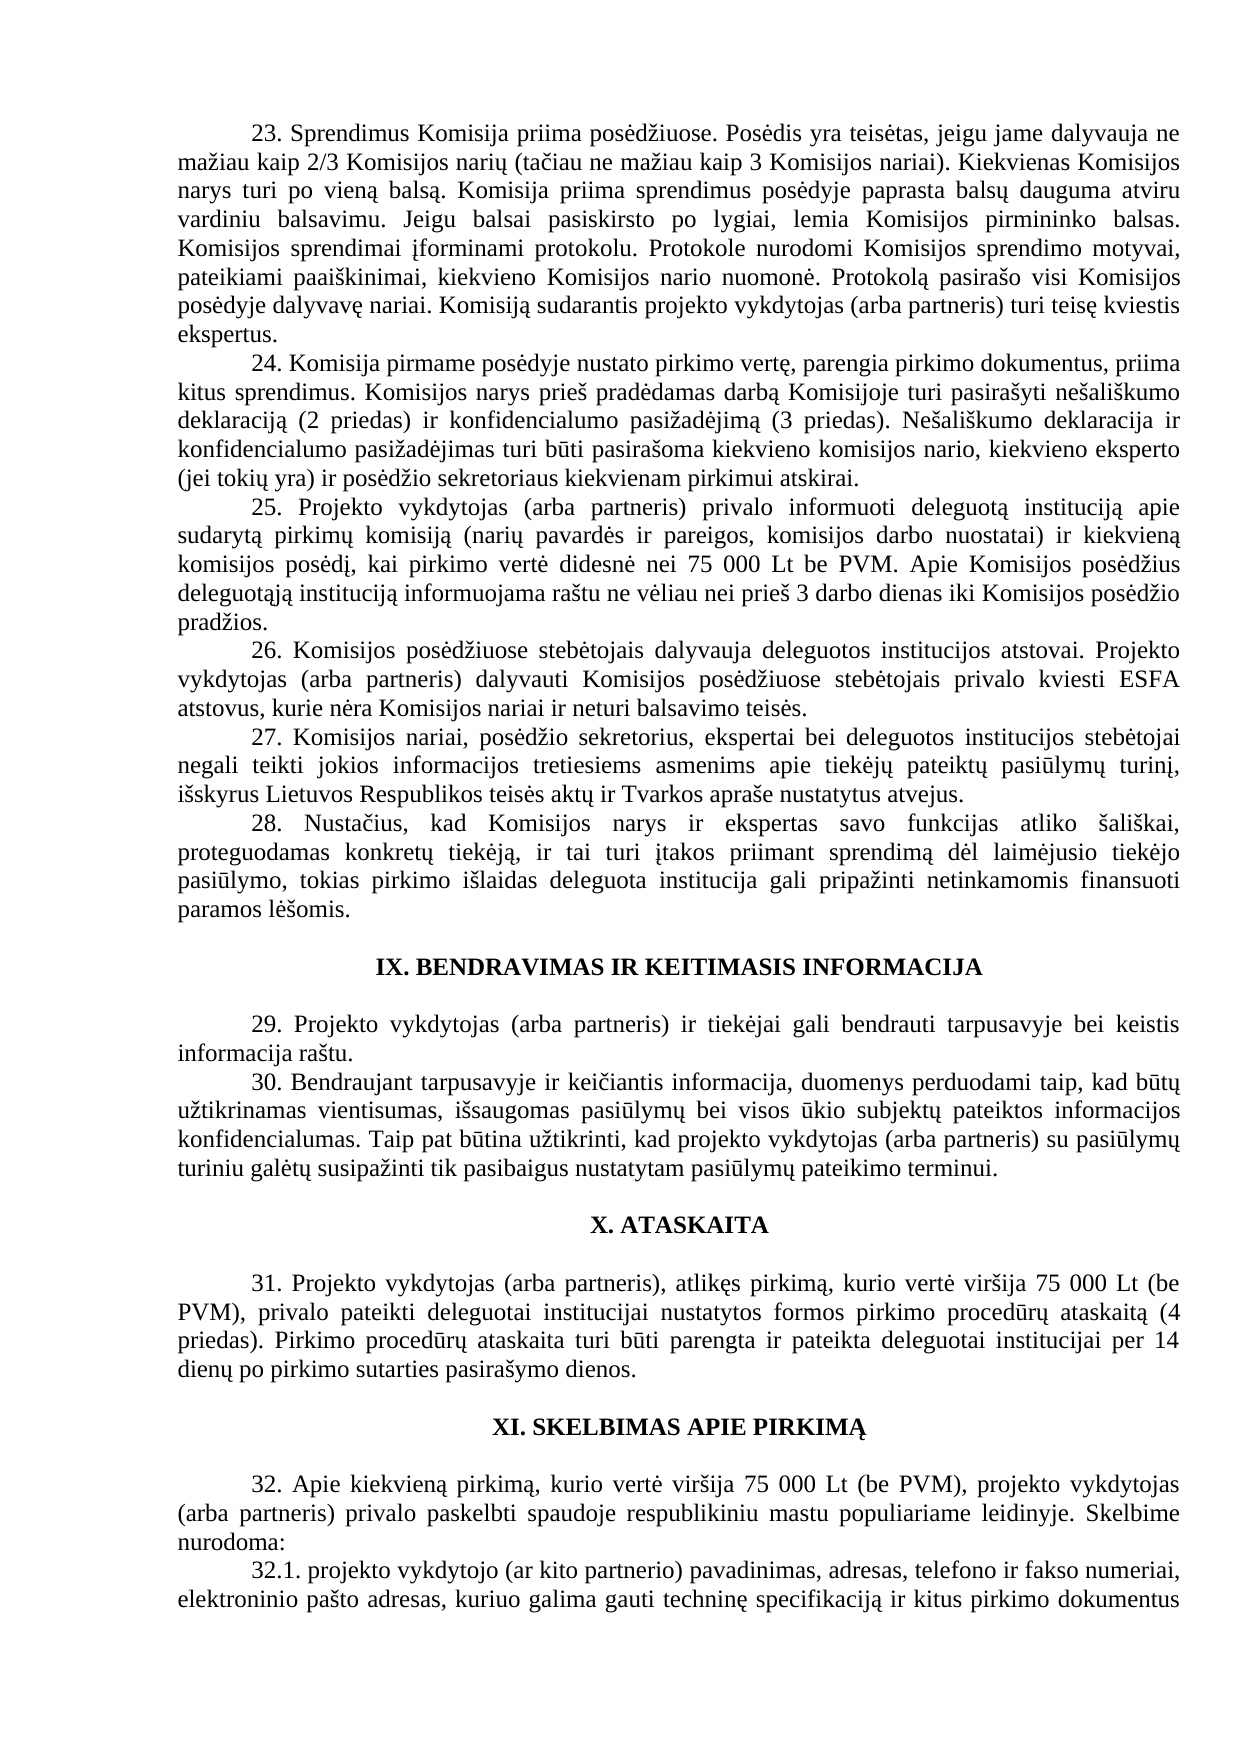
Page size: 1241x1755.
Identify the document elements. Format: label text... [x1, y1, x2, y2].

text 28. Nustačius, kad Komisijos narys ir ekspertas savo funkcijas atliko šališkai, proteguodamas konkretų tiekėją, ir tai turi įtakos priimant sprendimą dėl laimėjusio tiekėjo pasiūlymo, tokias pirkimo išlaidas deleguota institucija gali pripažinti netinkamomis finansuoti paramos lėšomis. [177, 808, 1181, 923]
text 25. Projekto vykdytojas (arba partneris) privalo informuoti deleguotą instituciją apie sudarytą pirkimų komisiją (narių pavardės ir pareigos, komisijos darbo nuostatai) ir kiekvieną komisijos posėdį, kai pirkimo vertė didesnė nei 75 000 Lt be PVM. Apie Komisijos posėdžius deleguotąją instituciją informuojama raštu ne vėliau nei prieš 3 darbo dienas iki Komisijos posėdžio pradžios. [177, 492, 1181, 636]
text 29. Projekto vykdytojas (arba partneris) ir tiekėjai gali bendrauti tarpusavyje bei keistis informacija raštu. [177, 1009, 1181, 1067]
text 32. Apie kiekvieną pirkimą, kurio vertė viršija 75 000 Lt (be PVM), projekto vykdytojas (arba partneris) privalo paskelbti spaudoje respublikiniu mastu populiariame leidinyje. Skelbime nurodoma: [177, 1469, 1181, 1556]
text 23. Sprendimus Komisija priima posėdžiuose. Posėdis yra teisėtas, jeigu jame dalyvauja ne mažiau kaip 2/3 Komisijos narių (tačiau ne mažiau kaip 3 Komisijos nariai). Kiekvienas Komisijos narys turi po vieną balsą. Komisija priima sprendimus posėdyje paprasta balsų dauguma atviru vardiniu balsavimu. Jeigu balsai pasiskirsto po lygiai, lemia Komisijos pirmininko balsas. Komisijos sprendimai įforminami protokolu. Protokole nurodomi Komisijos sprendimo motyvai, pateikiami paaiškinimai, kiekvieno Komisijos nario nuomonė. Protokolą pasirašo visi Komisijos posėdyje dalyvavę nariai. Komisiją sudarantis projekto vykdytojas (arba partneris) turi teisę kviestis ekspertus. [177, 118, 1181, 348]
text IX. BENDRAVIMAS IR KEITIMASIS INFORMACIJA [177, 952, 1181, 981]
text 31. Projekto vykdytojas (arba partneris), atlikęs pirkimą, kurio vertė viršija 75 000 Lt (be PVM), privalo pateikti deleguotai institucijai nustatytos formos pirkimo procedūrų ataskaitą (4 priedas). Pirkimo procedūrų ataskaita turi būti parengta ir pateikta deleguotai institucijai per 14 dienų po pirkimo sutarties pasirašymo dienos. [177, 1268, 1181, 1383]
text 30. Bendraujant tarpusavyje ir keičiantis informacija, duomenys perduodami taip, kad būtų užtikrinamas vientisumas, išsaugomas pasiūlymų bei visos ūkio subjektų pateiktos informacijos konfidencialumas. Taip pat būtina užtikrinti, kad projekto vykdytojas (arba partneris) su pasiūlymų turiniu galėtų susipažinti tik pasibaigus nustatytam pasiūlymų pateikimo terminui. [177, 1067, 1181, 1182]
text XI. SKELBIMAS APIE PIRKIMĄ [177, 1412, 1181, 1441]
text 27. Komisijos nariai, posėdžio sekretorius, ekspertai bei deleguotos institucijos stebėtojai negali teikti jokios informacijos tretiesiems asmenims apie tiekėjų pateiktų pasiūlymų turinį, išskyrus Lietuvos Respublikos teisės aktų ir Tvarkos apraše nustatytus atvejus. [177, 722, 1181, 808]
text X. ATASKAITA [177, 1211, 1181, 1239]
text 32.1. projekto vykdytojo (ar kito partnerio) pavadinimas, adresas, telefono ir fakso numeriai, elektroninio pašto adresas, kuriuo galima gauti techninę specifikaciją ir kitus pirkimo dokumentus [177, 1556, 1181, 1613]
text 24. Komisija pirmame posėdyje nustato pirkimo vertę, parengia pirkimo dokumentus, priima kitus sprendimus. Komisijos narys prieš pradėdamas darbą Komisijoje turi pasirašyti nešališkumo deklaraciją (2 priedas) ir konfidencialumo pasižadėjimą (3 priedas). Nešališkumo deklaracija ir konfidencialumo pasižadėjimas turi būti pasirašoma kiekvieno komisijos nario, kiekvieno eksperto (jei tokių yra) ir posėdžio sekretoriaus kiekvienam pirkimui atskirai. [177, 348, 1181, 492]
text 26. Komisijos posėdžiuose stebėtojais dalyvauja deleguotos institucijos atstovai. Projekto vykdytojas (arba partneris) dalyvauti Komisijos posėdžiuose stebėtojais privalo kviesti ESFA atstovus, kurie nėra Komisijos nariai ir neturi balsavimo teisės. [177, 636, 1181, 722]
